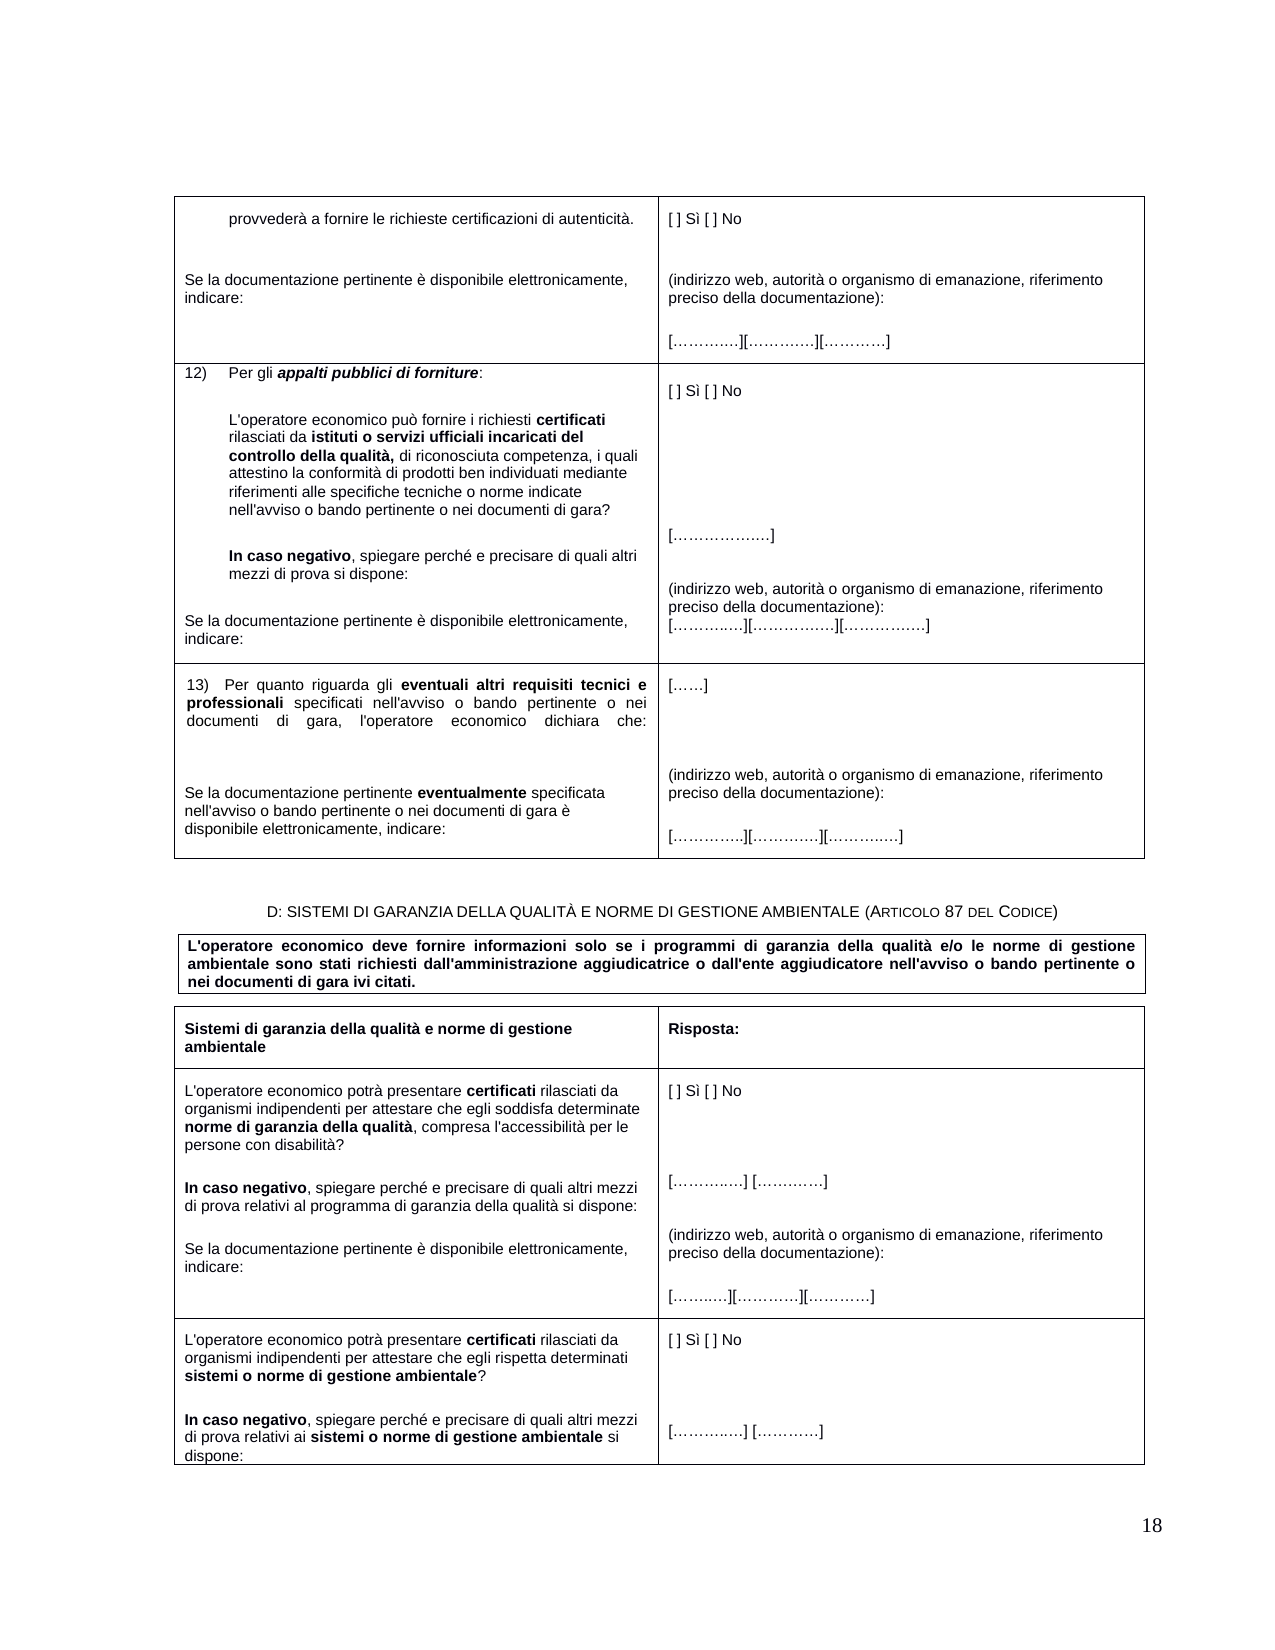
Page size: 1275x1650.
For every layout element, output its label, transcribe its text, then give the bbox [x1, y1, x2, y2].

table_header Sistemi di garanzia della qualità e norme di gestione ambientale [175, 1007, 658, 1068]
text L'operatore economico deve fornire informazioni solo se i programmi di garanzia della qualità e/o le norme di gestione ambientale sono stati richiesti dall'amministrazione aggiudicatrice o dall'ente aggiudicatore nell'avviso o bando pertinente o nei documenti di gara ivi citati. [179, 935, 1145, 993]
table_cell 13) Per quanto riguarda gli eventuali altri requisiti tecnici e professionali specificati nell'avviso o bando pertinente o nei documenti di gara, l'operatore economico dichiara che: Se la documentazione pertinente eventualmente specificata nell'avviso o bando pertinente o nei documenti di gara è disponibile elettronicamente, indicare: [175, 664, 658, 858]
table_cell [……] (indirizzo web, autorità o organismo di emanazione, riferimento preciso della documentazione): […………..][……….…][………..…] [659, 664, 1144, 858]
title D: SISTEMI di garanzia della qualità e norme di gestione ambientale (Articolo 87 del Codice) [187, 902, 1137, 921]
table_cell L'operatore economico potrà presentare certificati rilasciati da organismi indipendenti per attestare che egli soddisfa determinate norme di garanzia della qualità, compresa l'accessibilità per le persone con disabilità? In caso negativo, spiegare perché e precisare di quali altri mezzi di prova relativi al programma di garanzia della qualità si dispone: Se la documentazione pertinente è disponibile elettronicamente, indicare: [175, 1069, 658, 1318]
table_cell L'operatore economico potrà presentare certificati rilasciati da organismi indipendenti per attestare che egli rispetta determinati sistemi o norme di gestione ambientale? In caso negativo, spiegare perché e precisare di quali altri mezzi di prova relativi ai sistemi o norme di gestione ambientale si dispone: [175, 1319, 658, 1464]
table_cell [ ] Sì [ ] No [………..…] […….……] (indirizzo web, autorità o organismo di emanazione, riferimento preciso della documentazione): [……..…][…………][…………] [659, 1069, 1144, 1318]
table_cell [ ] Sì [ ] No […………….…] (indirizzo web, autorità o organismo di emanazione, riferimento preciso della documentazione): [………..…][………….…][………….…] [659, 364, 1144, 662]
table_header Risposta: [659, 1007, 1144, 1068]
table_cell provvederà a fornire le richieste certificazioni di autenticità. Se la documentazione pertinente è disponibile elettronicamente, indicare: [175, 197, 658, 362]
table_cell [ ] Sì [ ] No (indirizzo web, autorità o organismo di emanazione, riferimento preciso della documentazione): [……….…][……….…][…………] [659, 197, 1144, 362]
table_cell [ ] Sì [ ] No [………..…] […………] [659, 1319, 1144, 1464]
table_cell 12) Per gli appalti pubblici di forniture: L'operatore economico può fornire i richiesti certificati rilasciati da istituti o servizi ufficiali incaricati del controllo della qualità, di riconosciuta competenza, i quali attestino la conformità di prodotti ben individuati mediante riferimenti alle specifiche tecniche o norme indicate nell'avviso o bando pertinente o nei documenti di gara? In caso negativo, spiegare perché e precisare di quali altri mezzi di prova si dispone: Se la documentazione pertinente è disponibile elettronicamente, indicare: [175, 364, 658, 662]
